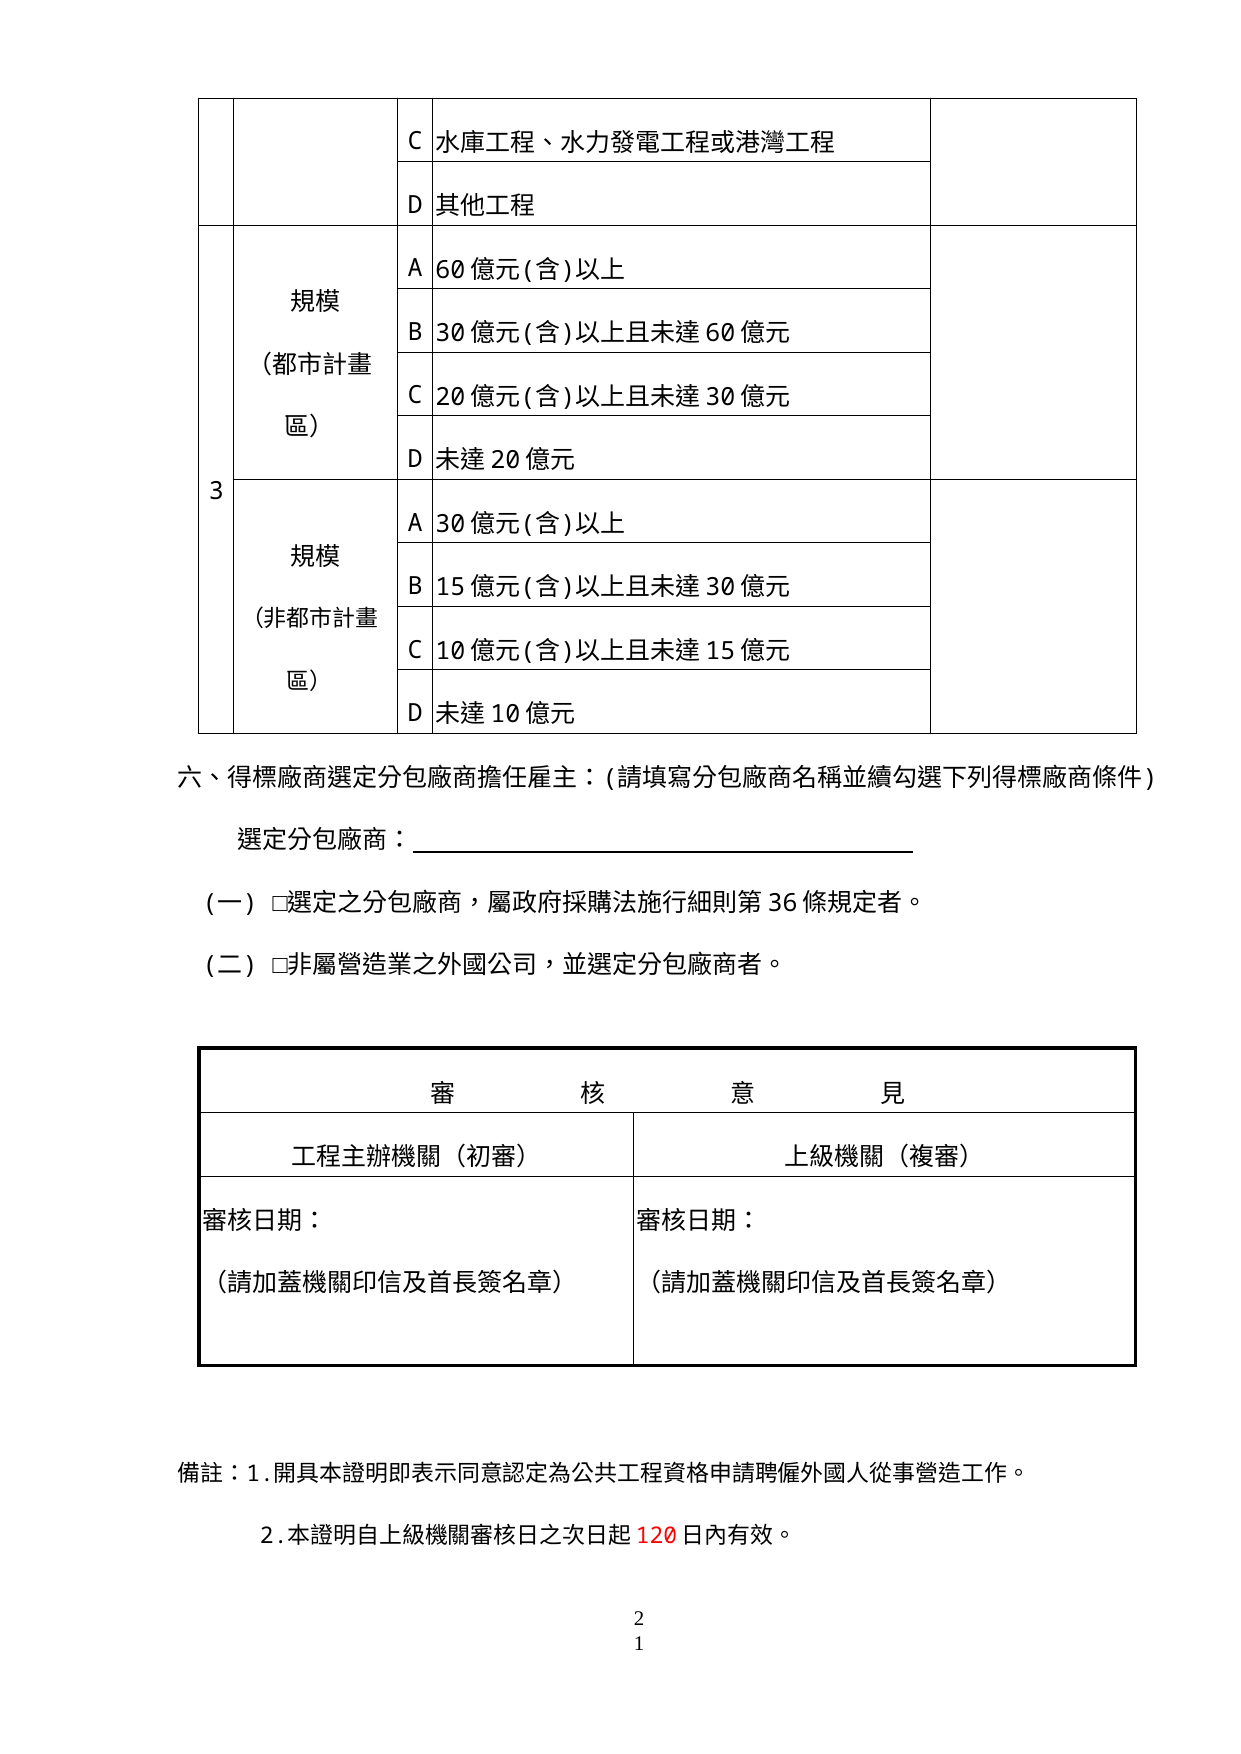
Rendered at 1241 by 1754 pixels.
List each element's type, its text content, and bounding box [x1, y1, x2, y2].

table_cell 審核日期： （請加蓋機關印信及首長簽名章） [634, 1177, 1134, 1364]
text 備註：1.開具本證明即表示同意認定為公共工程資格申請聘僱外國人從事營造工作。 [177, 1430, 1093, 1492]
table_cell [931, 226, 1136, 479]
table_cell 未達20億元 [433, 416, 930, 479]
table_cell A [398, 480, 432, 542]
text 2.本證明自上級機關審核日之次日起120日內有效。 [177, 1492, 1093, 1555]
table_cell 工程主辦機關（初審） [201, 1113, 633, 1176]
table_cell D [398, 416, 432, 479]
table_cell [234, 99, 397, 224]
text 選定分包廠商： [177, 796, 1157, 859]
table_cell [931, 480, 1136, 733]
text (一) □選定之分包廠商，屬政府採購法施行細則第36條規定者。 [202, 859, 1157, 921]
table_cell 20億元(含)以上且未達30億元 [433, 353, 930, 415]
table_cell 10億元(含)以上且未達15億元 [433, 607, 930, 669]
table_header 審 核 意 見 [201, 1050, 1134, 1112]
table_cell 未達10億元 [433, 670, 930, 733]
table_cell 上級機關（複審） [634, 1113, 1134, 1176]
table_cell 30億元(含)以上且未達60億元 [433, 289, 930, 352]
table_cell 60億元(含)以上 [433, 226, 930, 288]
table_cell [931, 99, 1136, 224]
table_cell 水庫工程、水力發電工程或港灣工程 [433, 99, 930, 161]
table_cell 30億元(含)以上 [433, 480, 930, 542]
text (二) □非屬營造業之外國公司，並選定分包廠商者。 [202, 921, 1157, 984]
table_cell B [398, 543, 432, 606]
table_cell 15億元(含)以上且未達30億元 [433, 543, 930, 606]
table_cell 規模 （都市計畫區） [234, 226, 397, 479]
table_cell 審核日期： （請加蓋機關印信及首長簽名章） [201, 1177, 633, 1364]
table_cell D [398, 670, 432, 733]
table_cell B [398, 289, 432, 352]
table_cell A [398, 226, 432, 288]
table_cell 其他工程 [433, 162, 930, 224]
table_cell C [398, 353, 432, 415]
table_cell [199, 99, 233, 224]
table_cell 3 [199, 226, 233, 733]
table_cell D [398, 162, 432, 224]
table_cell C [398, 99, 432, 161]
table_cell 規模 （非都市計畫區） [234, 480, 397, 733]
table_cell C [398, 607, 432, 669]
text 六、得標廠商選定分包廠商擔任雇主：(請填寫分包廠商名稱並續勾選下列得標廠商條件) [177, 734, 1157, 796]
